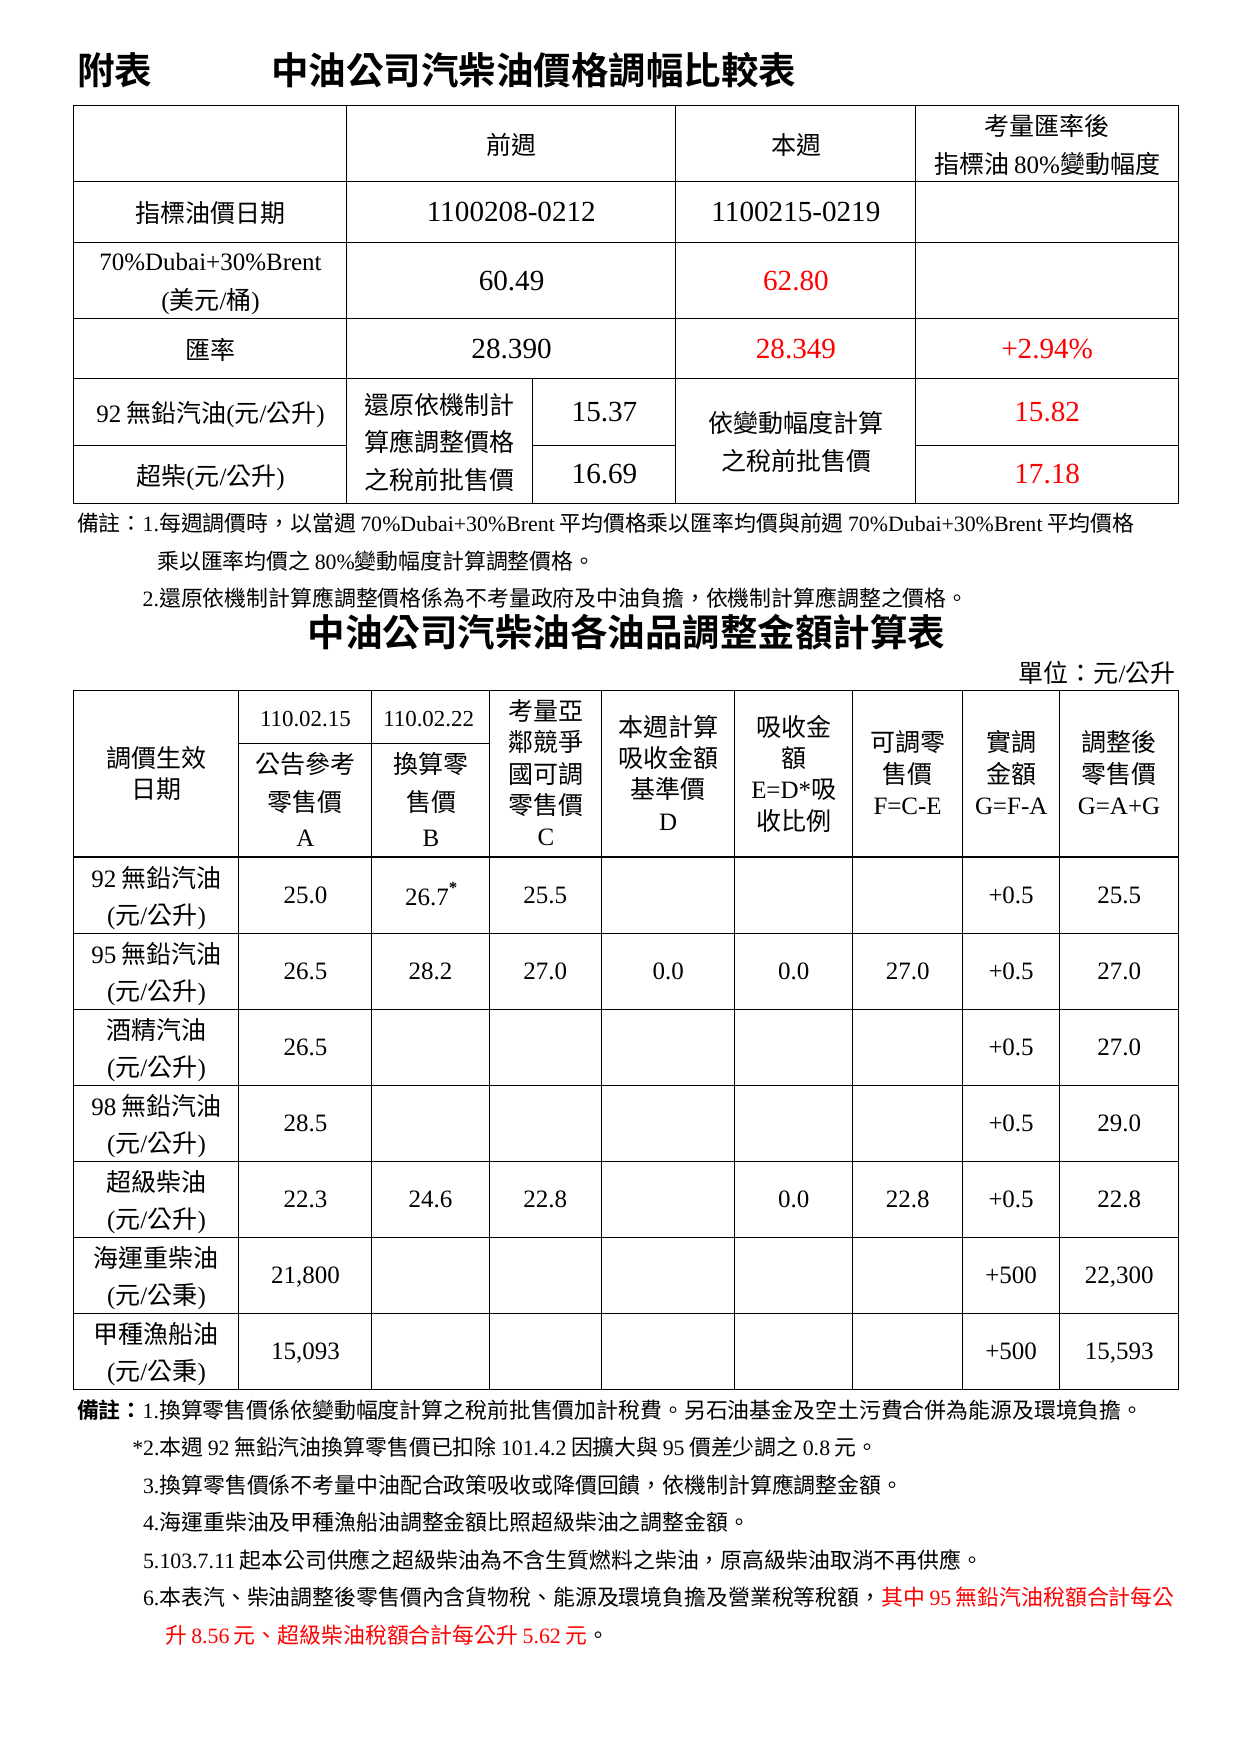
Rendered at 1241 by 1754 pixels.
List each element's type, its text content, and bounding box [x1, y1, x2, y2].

table_cell [602, 1314, 734, 1389]
text 中油公司汽柴油各油品調整金額計算表 [77, 616, 1175, 653]
table_cell 17.18 [916, 446, 1178, 502]
table_header 本週計算吸收金額基準價 D [602, 691, 734, 856]
table_cell 酒精汽油 (元/公升) [74, 1010, 238, 1084]
table_header 110.02.22 [372, 691, 489, 743]
table_cell [602, 1010, 734, 1084]
table_cell [602, 1086, 734, 1161]
table_cell [735, 1010, 852, 1084]
text 單位：元/公升 [77, 653, 1175, 690]
table_header 可調零售價 F=C-E [853, 691, 962, 856]
table_cell 27.0 [1060, 1010, 1178, 1084]
table_cell 92無鉛汽油(元/公升) [74, 858, 238, 932]
table_cell [602, 1238, 734, 1313]
table_header 考量匯率後 指標油80%變動幅度 [916, 106, 1178, 181]
table_cell 98無鉛汽油(元/公升) [74, 1086, 238, 1161]
table_cell 60.49 [347, 243, 675, 318]
table_cell 26.5 [239, 934, 371, 1008]
table_cell +0.5 [963, 1010, 1059, 1084]
table_cell +500 [963, 1314, 1059, 1389]
table_cell 95無鉛汽油(元/公升) [74, 934, 238, 1008]
text 6.本表汽、柴油調整後零售價內含貨物稅、能源及環境負擔及營業稅等稅額，其中95無鉛汽油稅額合計每公升8.56元、超級柴油稅額合計每公升5.62元。 [143, 1577, 1175, 1652]
table_cell 0.0 [602, 934, 734, 1008]
table_cell 70%Dubai+30%Brent (美元/桶) [74, 243, 346, 318]
table_cell 指標油價日期 [74, 182, 346, 242]
table_cell [490, 1238, 601, 1313]
table_header 實調 金額 G=F-A [963, 691, 1059, 856]
table_cell 25.0 [239, 858, 371, 932]
table_cell [372, 1314, 489, 1389]
table_cell [490, 1010, 601, 1084]
table_cell +0.5 [963, 858, 1059, 932]
text 2.還原依機制計算應調整價格係為不考量政府及中油負擔，依機制計算應調整之價格。 [77, 578, 1175, 616]
table_cell 甲種漁船油(元/公秉) [74, 1314, 238, 1389]
table_header 前週 [347, 106, 675, 181]
table_cell 28.5 [239, 1086, 371, 1161]
table_cell 0.0 [735, 934, 852, 1008]
table_cell [853, 1314, 962, 1389]
table_cell 26.5 [239, 1010, 371, 1084]
table_cell [853, 1086, 962, 1161]
table_cell [916, 182, 1178, 242]
text 乘以匯率均價之80%變動幅度計算調整價格。 [157, 541, 1175, 578]
table_header [74, 106, 346, 181]
table_cell 27.0 [1060, 934, 1178, 1008]
table_cell 1100208-0212 [347, 182, 675, 242]
table_cell 15,593 [1060, 1314, 1178, 1389]
table_cell [372, 1010, 489, 1084]
text 附表 中油公司汽柴油價格調幅比較表 [77, 30, 1175, 105]
table_cell 26.7* [372, 858, 489, 932]
table_cell 匯率 [74, 319, 346, 378]
table_header 本週 [676, 106, 915, 181]
table_cell [853, 858, 962, 932]
table_cell [372, 1086, 489, 1161]
text 備註：1.換算零售價係依變動幅度計算之稅前批售價加計稅費。另石油基金及空土污費合併為能源及環境負擔。 [77, 1390, 1175, 1427]
table_header 調價生效 日期 [74, 691, 238, 856]
table_cell +0.5 [963, 934, 1059, 1008]
table_cell 25.5 [1060, 858, 1178, 932]
table_cell 22,300 [1060, 1238, 1178, 1313]
table_cell 15.37 [533, 379, 675, 445]
table_cell [853, 1010, 962, 1084]
table_cell 22.3 [239, 1162, 371, 1237]
table_cell 還原依機制計算應調整價格之稅前批售價 [347, 379, 532, 502]
table_cell +2.94% [916, 319, 1178, 378]
table_cell 22.8 [1060, 1162, 1178, 1237]
table_cell [490, 1086, 601, 1161]
table_cell 92無鉛汽油(元/公升) [74, 379, 346, 445]
table_cell +0.5 [963, 1086, 1059, 1161]
table_cell +500 [963, 1238, 1059, 1313]
text 5.103.7.11起本公司供應之超級柴油為不含生質燃料之柴油，原高級柴油取消不再供應。 [143, 1540, 1175, 1577]
table_cell 15.82 [916, 379, 1178, 445]
text 備註：1.每週調價時，以當週70%Dubai+30%Brent平均價格乘以匯率均價與前週70%Dubai+30%Brent平均價格 [77, 504, 1175, 541]
table_cell 0.0 [735, 1162, 852, 1237]
table_header 考量亞鄰競爭國可調零售價 C [490, 691, 601, 856]
table_header 110.02.15 [239, 691, 371, 743]
table_cell 22.8 [853, 1162, 962, 1237]
table_cell 28.349 [676, 319, 915, 378]
table_cell [735, 1238, 852, 1313]
table_header 吸收金額 E=D*吸收比例 [735, 691, 852, 856]
table_cell 27.0 [853, 934, 962, 1008]
text 3.換算零售價係不考量中油配合政策吸收或降價回饋，依機制計算應調整金額。 [143, 1465, 1175, 1502]
table_cell [372, 1238, 489, 1313]
table_cell 海運重柴油(元/公秉) [74, 1238, 238, 1313]
table_cell 超級柴油 (元/公升) [74, 1162, 238, 1237]
table_cell 25.5 [490, 858, 601, 932]
table_cell [735, 1314, 852, 1389]
table_cell 29.0 [1060, 1086, 1178, 1161]
table_cell [490, 1314, 601, 1389]
table_cell 換算零售價 B [372, 744, 489, 856]
table_cell 15,093 [239, 1314, 371, 1389]
table_cell 16.69 [533, 446, 675, 502]
table_cell [916, 243, 1178, 318]
table_cell 28.2 [372, 934, 489, 1008]
table_cell 公告參考零售價 A [239, 744, 371, 856]
table_cell 超柴(元/公升) [74, 446, 346, 502]
table_cell [853, 1238, 962, 1313]
text *2.本週92無鉛汽油換算零售價已扣除101.4.2因擴大與95價差少調之0.8元。 [113, 1427, 1175, 1465]
text 4.海運重柴油及甲種漁船油調整金額比照超級柴油之調整金額。 [143, 1502, 1175, 1540]
table_cell 27.0 [490, 934, 601, 1008]
table_cell +0.5 [963, 1162, 1059, 1237]
table_cell 21,800 [239, 1238, 371, 1313]
table_cell 依變動幅度計算 之稅前批售價 [676, 379, 915, 502]
table_cell 24.6 [372, 1162, 489, 1237]
table_cell 62.80 [676, 243, 915, 318]
table_cell 22.8 [490, 1162, 601, 1237]
table_cell [602, 1162, 734, 1237]
table_cell [735, 1086, 852, 1161]
table_header 調整後 零售價 G=A+G [1060, 691, 1178, 856]
table_cell 28.390 [347, 319, 675, 378]
table_cell 1100215-0219 [676, 182, 915, 242]
table_cell [602, 858, 734, 932]
table_cell [735, 858, 852, 932]
